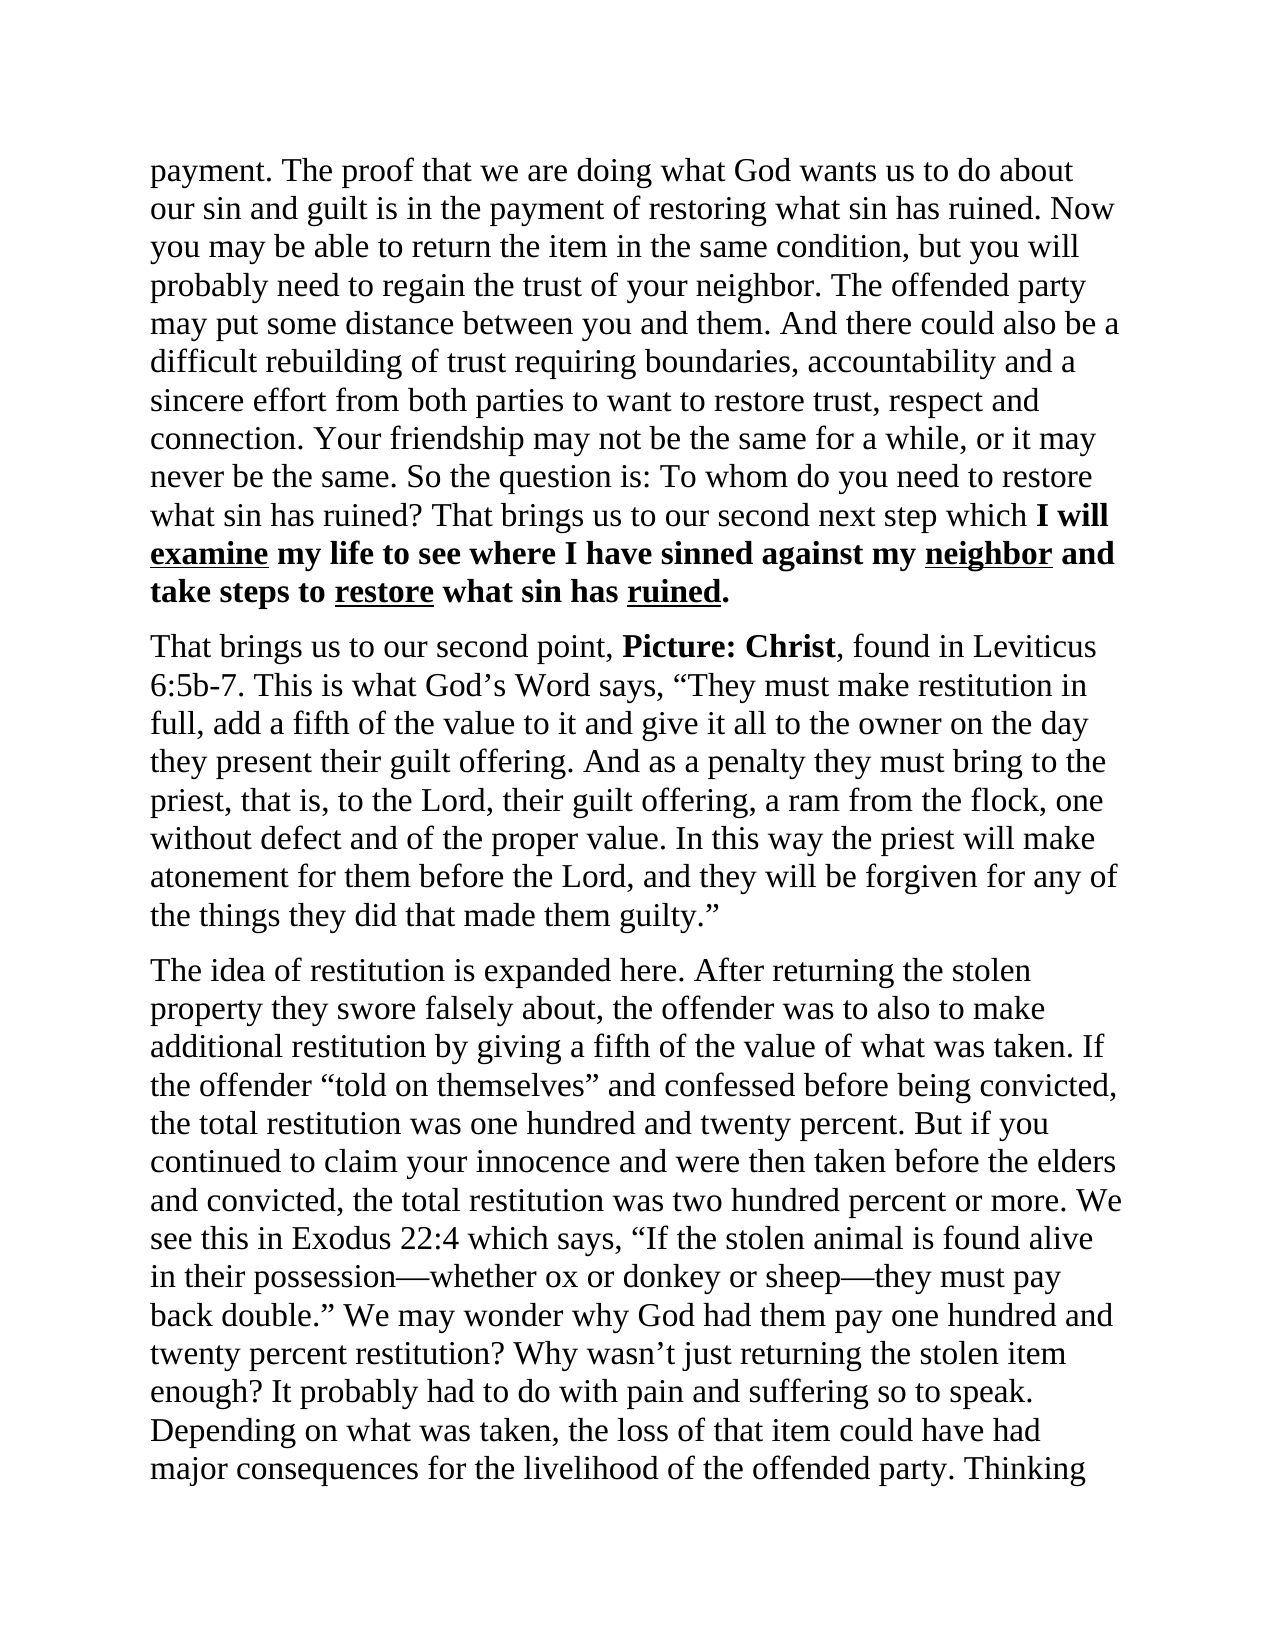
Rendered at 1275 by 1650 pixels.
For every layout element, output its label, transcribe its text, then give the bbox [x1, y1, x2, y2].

text The idea of restitution is expanded here. After returning the stolen property they swore falsely about, the offender was to also to make additional restitution by giving a fifth of the value of what was taken. If the offender “told on themselves” and confessed before being convicted, the total restitution was one hundred and twenty percent. But if you continued to claim your innocence and were then taken before the elders and convicted, the total restitution was two hundred percent or more. We see this in Exodus 22:4 which says, “If the stolen animal is found alive in their possession—whether ox or donkey or sheep—they must pay back double.” We may wonder why God had them pay one hundred and twenty percent restitution? Why wasn’t just returning the stolen item enough? It probably had to do with pain and suffering so to speak. Depending on what was taken, the loss of that item could have had major consequences for the livelihood of the offended party. Thinking [150, 950, 1125, 1487]
text payment. The proof that we are doing what God wants us to do about our sin and guilt is in the payment of restoring what sin has ruined. Now you may be able to return the item in the same condition, but you will probably need to regain the trust of your neighbor. The offended party may put some distance between you and them. And there could also be a difficult rebuilding of trust requiring boundaries, accountability and a sincere effort from both parties to want to restore trust, respect and connection. Your friendship may not be the same for a while, or it may never be the same. So the question is: To whom do you need to restore what sin has ruined? That brings us to our second next step which I will examine my life to see where I have sinned against my neighbor and take steps to restore what sin has ruined. [150, 150, 1125, 610]
text That brings us to our second point, Picture: Christ, found in Leviticus 6:5b-7. This is what God’s Word says, “They must make restitution in full, add a fifth of the value to it and give it all to the owner on the day they present their guilt offering. And as a penalty they must bring to the priest, that is, to the Lord, their guilt offering, a ram from the flock, one without defect and of the proper value. In this way the priest will make atonement for them before the Lord, and they will be forgiven for any of the things they did that made them guilty.” [150, 627, 1125, 933]
